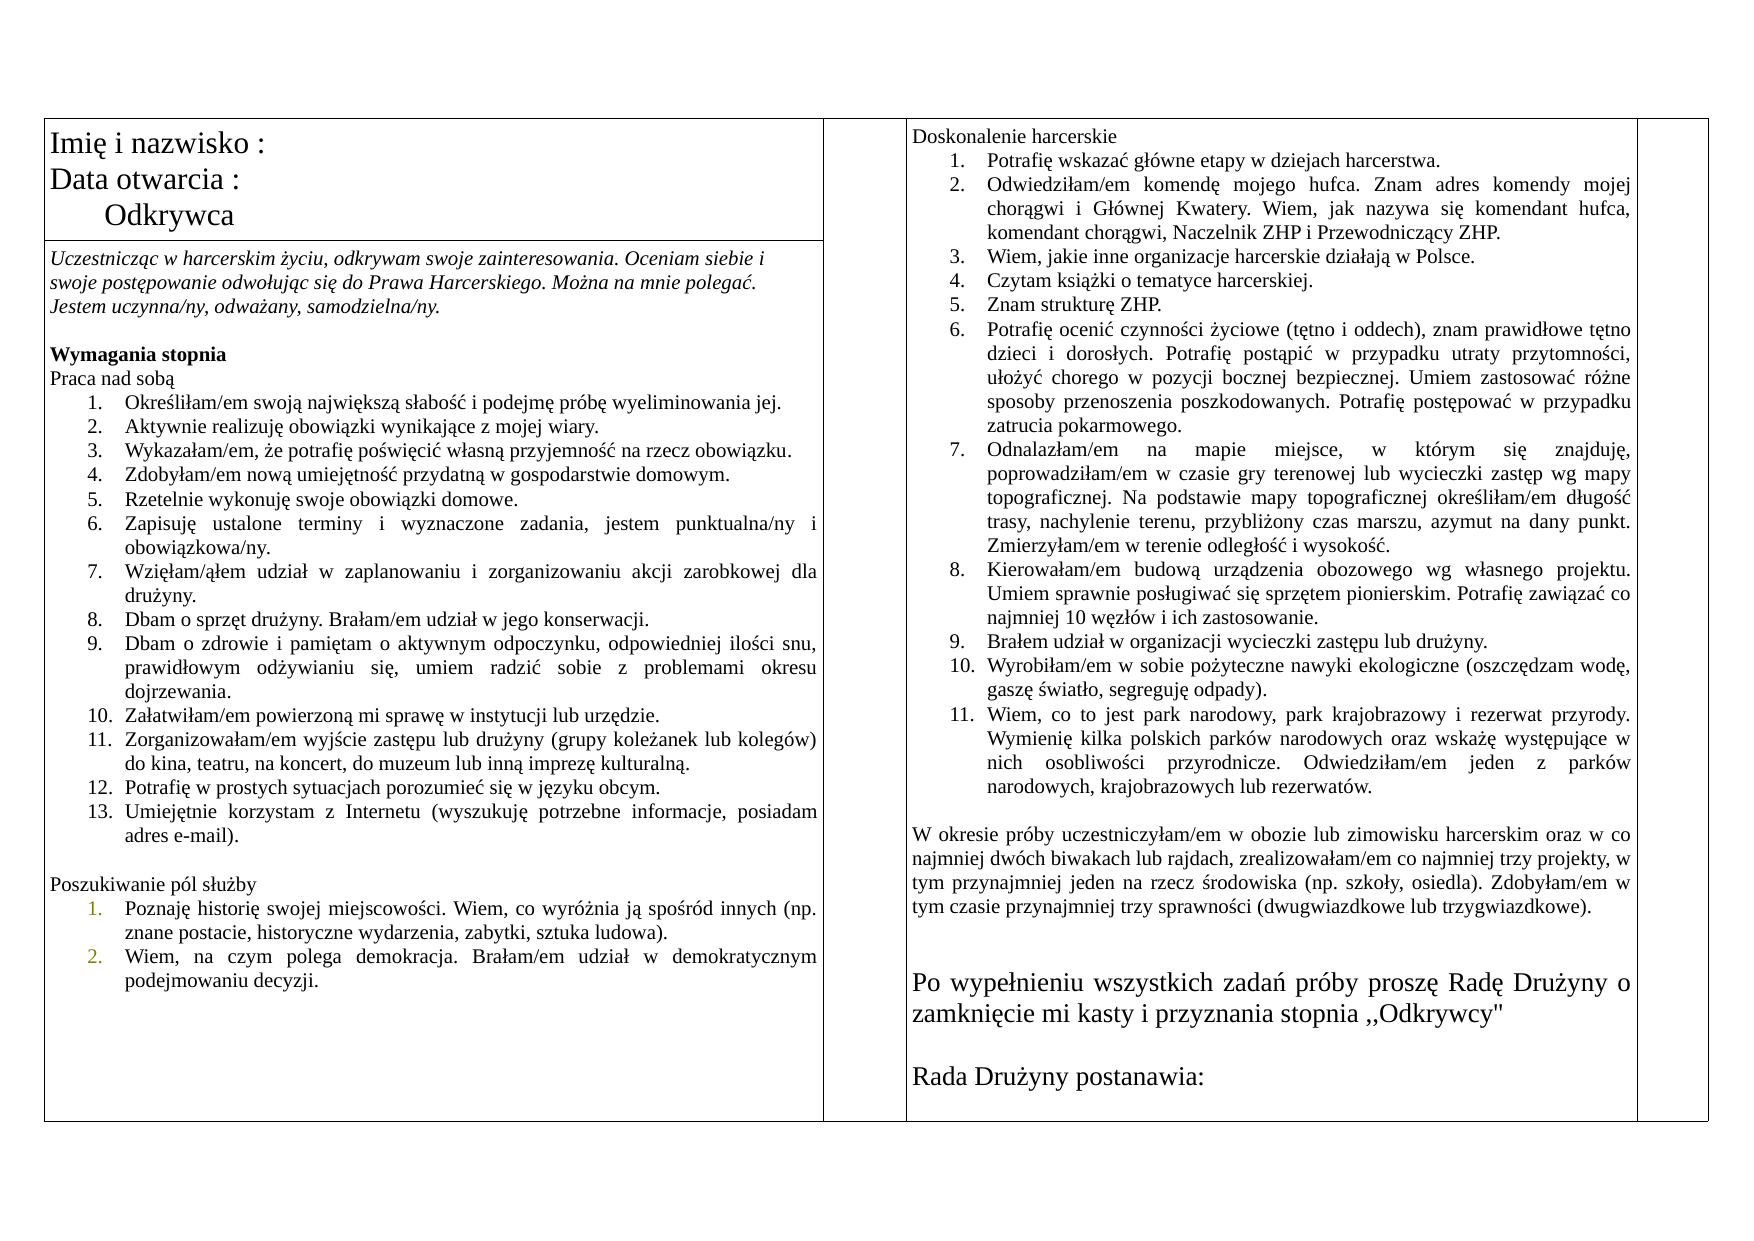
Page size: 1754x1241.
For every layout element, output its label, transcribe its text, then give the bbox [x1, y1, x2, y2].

table_cell Uczestnicząc w harcerskim życiu, odkrywam swoje zainteresowania. Oceniam siebie i swoje postępowanie odwołując się do Prawa Harcerskiego. Można na mnie polegać. Jestem uczynna/ny, odważany, samodzielna/ny. Wymagania stopnia Praca nad sobą 1. Określiłam/em swoją największą słabość i podejmę próbę wyeliminowania jej. 2. Aktywnie realizuję obowiązki wynikające z mojej wiary. 3. Wykazałam/em, że potrafię poświęcić własną przyjemność na rzecz obowiązku. 4. Zdobyłam/em nową umiejętność przydatną w gospodarstwie domowym. 5. Rzetelnie wykonuję swoje obowiązki domowe. 6. Zapisuję ustalone terminy i wyznaczone zadania, jestem punktualna/ny i obowiązkowa/ny. 7. Wzięłam/ąłem udział w zaplanowaniu i zorganizowaniu akcji zarobkowej dla drużyny. 8. Dbam o sprzęt drużyny. Brałam/em udział w jego konserwacji. 9. Dbam o zdrowie i pamiętam o aktywnym odpoczynku, odpowiedniej ilości snu, prawidłowym odżywianiu się, umiem radzić sobie z problemami okresu dojrzewania. 10. Załatwiłam/em powierzoną mi sprawę w instytucji lub urzędzie. 11. Zorganizowałam/em wyjście zastępu lub drużyny (grupy koleżanek lub kolegów) do kina, teatru, na koncert, do muzeum lub inną imprezę kulturalną. 12. Potrafię w prostych sytuacjach porozumieć się w języku obcym. Umiejętnie korzystam z Internetu (wyszukuję potrzebne informacje, posiadam adres e-mail). Poszukiwanie pól służby 1. Poznaję historię swojej miejscowości. Wiem, co wyróżnia ją spośród innych (np. znane postacie, historyczne wydarzenia, zabytki, sztuka ludowa). 2. Wiem, na czym polega demokracja. Brałam/em udział w demokratycznym podejmowaniu decyzji. [45, 241, 823, 1121]
table_header Doskonalenie harcerskie 1. Potrafię wskazać główne etapy w dziejach harcerstwa. 2. Odwiedziłam/em komendę mojego hufca. Znam adres komendy mojej chorągwi i Głównej Kwatery. Wiem, jak nazywa się komendant hufca, komendant chorągwi, Naczelnik ZHP i Przewodniczący ZHP. 3. Wiem, jakie inne organizacje harcerskie działają w Polsce. 4. Czytam książki o tematyce harcerskiej. 5. Znam strukturę ZHP. 6. Potrafię ocenić czynności życiowe (tętno i oddech), znam prawidłowe tętno dzieci i dorosłych. Potrafię postąpić w przypadku utraty przytomności, ułożyć chorego w pozycji bocznej bezpiecznej. Umiem zastosować różne sposoby przenoszenia poszkodowanych. Potrafię postępować w przypadku zatrucia pokarmowego. 7. Odnalazłam/em na mapie miejsce, w którym się znajduję, poprowadziłam/em w czasie gry terenowej lub wycieczki zastęp wg mapy topograficznej. Na podstawie mapy topograficznej określiłam/em długość trasy, nachylenie terenu, przybliżony czas marszu, azymut na dany punkt. Zmierzyłam/em w terenie odległość i wysokość. 8. Kierowałam/em budową urządzenia obozowego wg własnego projektu. Umiem sprawnie posługiwać się sprzętem pionierskim. Potrafię zawiązać co najmniej 10 węzłów i ich zastosowanie. 9. Brałem udział w organizacji wycieczki zastępu lub drużyny. 10. Wyrobiłam/em w sobie pożyteczne nawyki ekologiczne (oszczędzam wodę, gaszę światło, segreguję odpady). Wiem, co to jest park narodowy, park krajobrazowy i rezerwat przyrody. Wymienię kilka polskich parków narodowych oraz wskażę występujące w nich osobliwości przyrodnicze. Odwiedziłam/em jeden z parków narodowych, krajobrazowych lub rezerwatów. W okresie próby uczestniczyłam/em w obozie lub zimowisku harcerskim oraz w co najmniej dwóch biwakach lub rajdach, zrealizowałam/em co najmniej trzy projekty, w tym przynajmniej jeden na rzecz środowiska (np. szkoły, osiedla). Zdobyłam/em w tym czasie przynajmniej trzy sprawności (dwugwiazdkowe lub trzygwiazdkowe). Po wypełnieniu wszystkich zadań próby proszę Radę Drużyny o zamknięcie mi kasty i przyznania stopnia ,,Odkrywcy'' Rada Drużyny postanawia: [907, 119, 1637, 1121]
table_header Imię i nazwisko : Data otwarcia : Odkrywca [45, 119, 823, 240]
table_header [824, 119, 906, 1121]
table_header [1638, 119, 1708, 1121]
